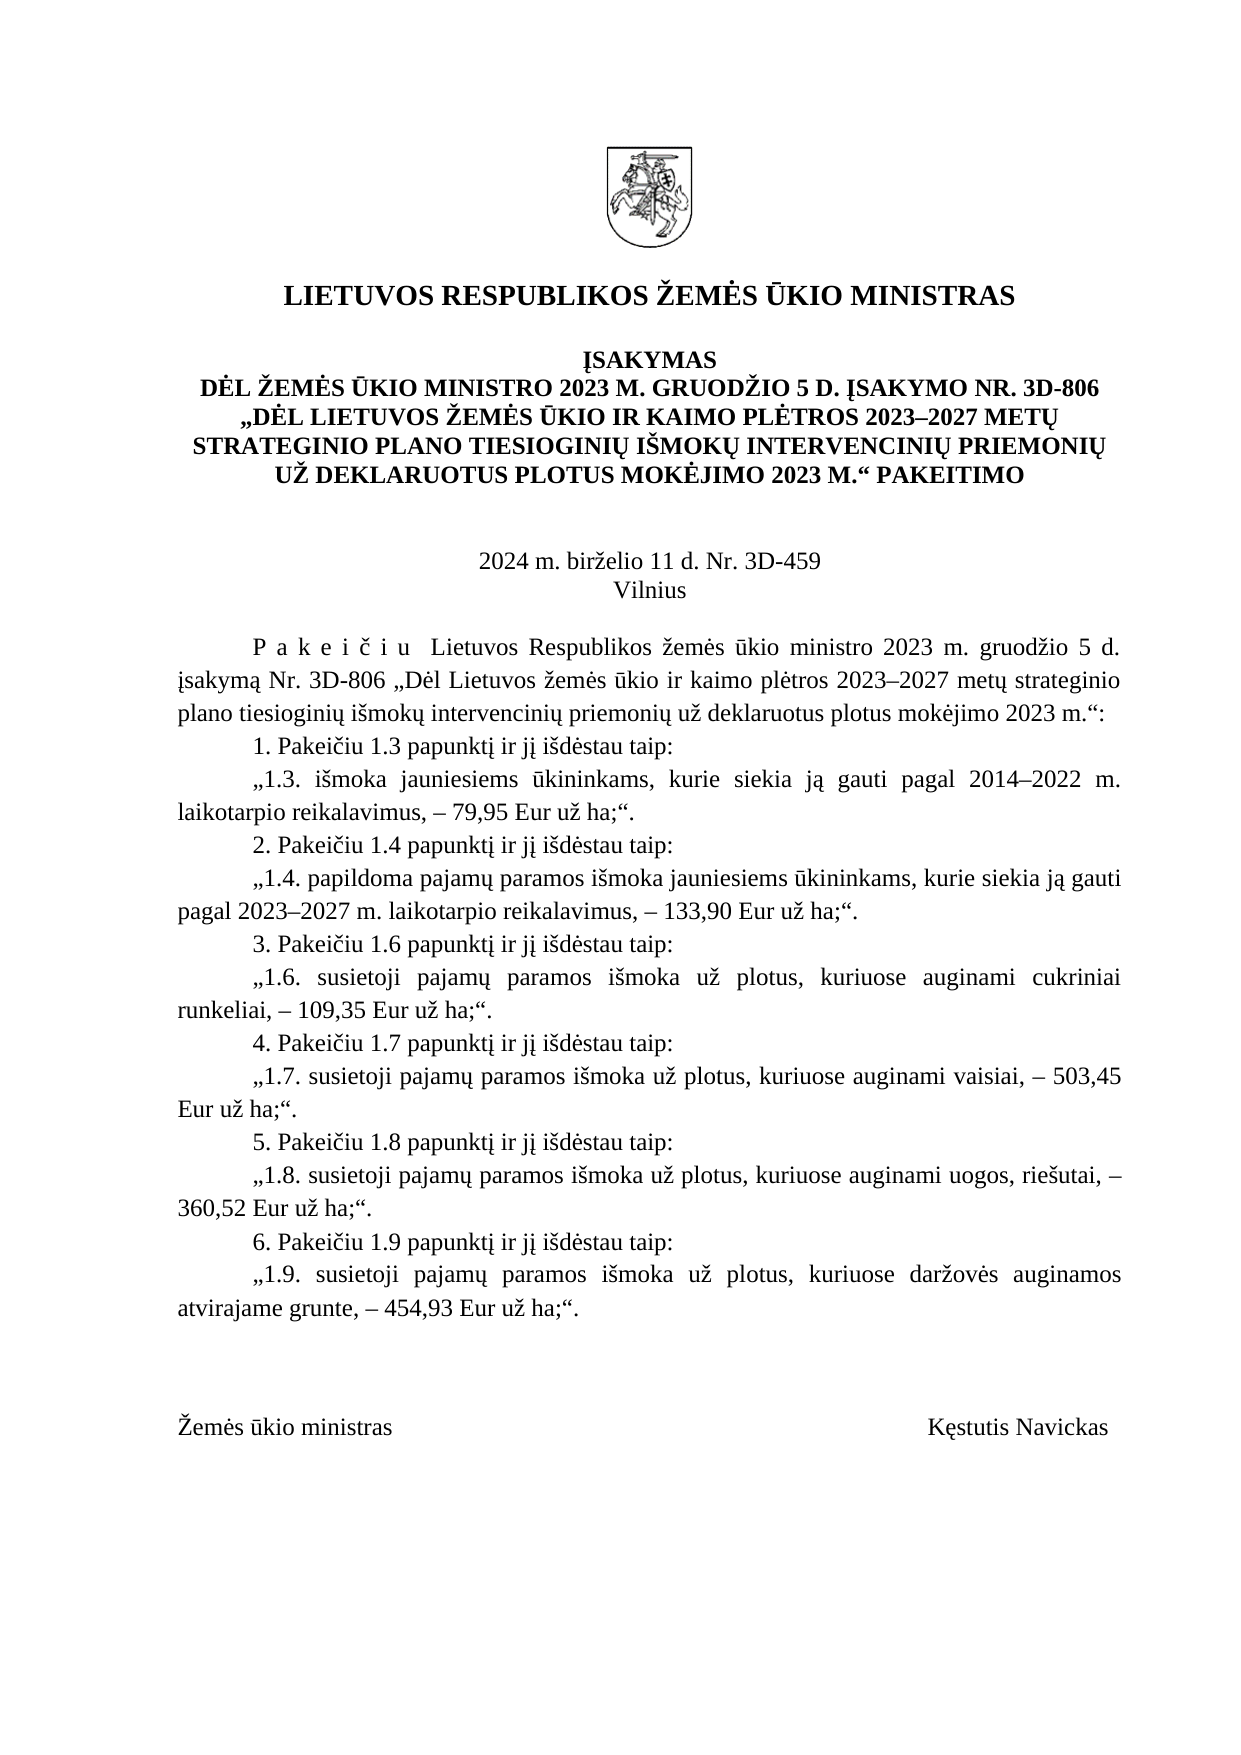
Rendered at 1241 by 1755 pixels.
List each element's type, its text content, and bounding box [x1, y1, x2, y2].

text 6. Pakeičiu 1.9 papunktį ir jį išdėstau taip: [177, 1227, 1122, 1255]
text „1.3. išmoka jauniesiems ūkininkams, kurie siekia ją gauti pagal 2014–2022 m. laikotarpio reikalavimus, – 79,95 Eur už ha;“. [177, 764, 1122, 826]
text Vilnius [177, 575, 1122, 603]
text 3. Pakeičiu 1.6 papunktį ir jį išdėstau taip: [177, 929, 1122, 958]
text „1.9. susietoji pajamų paramos išmoka už plotus, kuriuose daržovės auginamos atvirajame grunte, – 454,93 Eur už ha;“. [177, 1259, 1122, 1321]
text 1. Pakeičiu 1.3 papunktį ir jį išdėstau taip: [177, 731, 1122, 760]
text 4. Pakeičiu 1.7 papunktį ir jį išdėstau taip: [177, 1028, 1122, 1057]
text DĖL žemės ūkio ministro 2023 m. gruodžio 5 d. įsakymo nr. 3D-806 „DĖL LIETUVOS ŽEMĖS ŪKIO IR KAIMO PLĖTROS 2023–2027 METŲ STRATEGINIO pLANO Tiesioginių išmokų INTERVENCINIŲ PRIEMONIŲ už deklaruotus plotus mokėjimo 2023 M.“ pakeitimo [177, 373, 1122, 488]
text „1.6. susietoji pajamų paramos išmoka už plotus, kuriuose auginami cukriniai runkeliai, – 109,35 Eur už ha;“. [177, 962, 1122, 1024]
text LIETUVOS RESPUBLIKOS ŽEMĖS ŪKIO MINISTRAS [177, 278, 1122, 311]
text „1.7. susietoji pajamų paramos išmoka už plotus, kuriuose auginami vaisiai, – 503,45 Eur už ha;“. [177, 1061, 1122, 1123]
text 2. Pakeičiu 1.4 papunktį ir jį išdėstau taip: [177, 830, 1122, 859]
text 2024 m. birželio 11 d. Nr. 3D-459 [177, 546, 1122, 575]
text P a k e i č i u Lietuvos Respublikos žemės ūkio ministro 2023 m. gruodžio 5 d. įsakymą Nr. 3D-806 „Dėl Lietuvos žemės ūkio ir kaimo plėtros 2023–2027 metų strateginio plano tiesioginių išmokų intervencinių priemonių už deklaruotus plotus mokėjimo 2023 m.“: [177, 632, 1122, 727]
text ĮSAKYMAS [177, 345, 1122, 373]
text „1.4. papildoma pajamų paramos išmoka jauniesiems ūkininkams, kurie siekia ją gauti pagal 2023–2027 m. laikotarpio reikalavimus, – 133,90 Eur už ha;“. [177, 863, 1122, 925]
text Žemės ūkio ministras Kęstutis Navickas [177, 1412, 1122, 1441]
text „1.8. susietoji pajamų paramos išmoka už plotus, kuriuose auginami uogos, riešutai, – 360,52 Eur už ha;“. [177, 1161, 1122, 1222]
text 5. Pakeičiu 1.8 papunktį ir jį išdėstau taip: [177, 1127, 1122, 1156]
